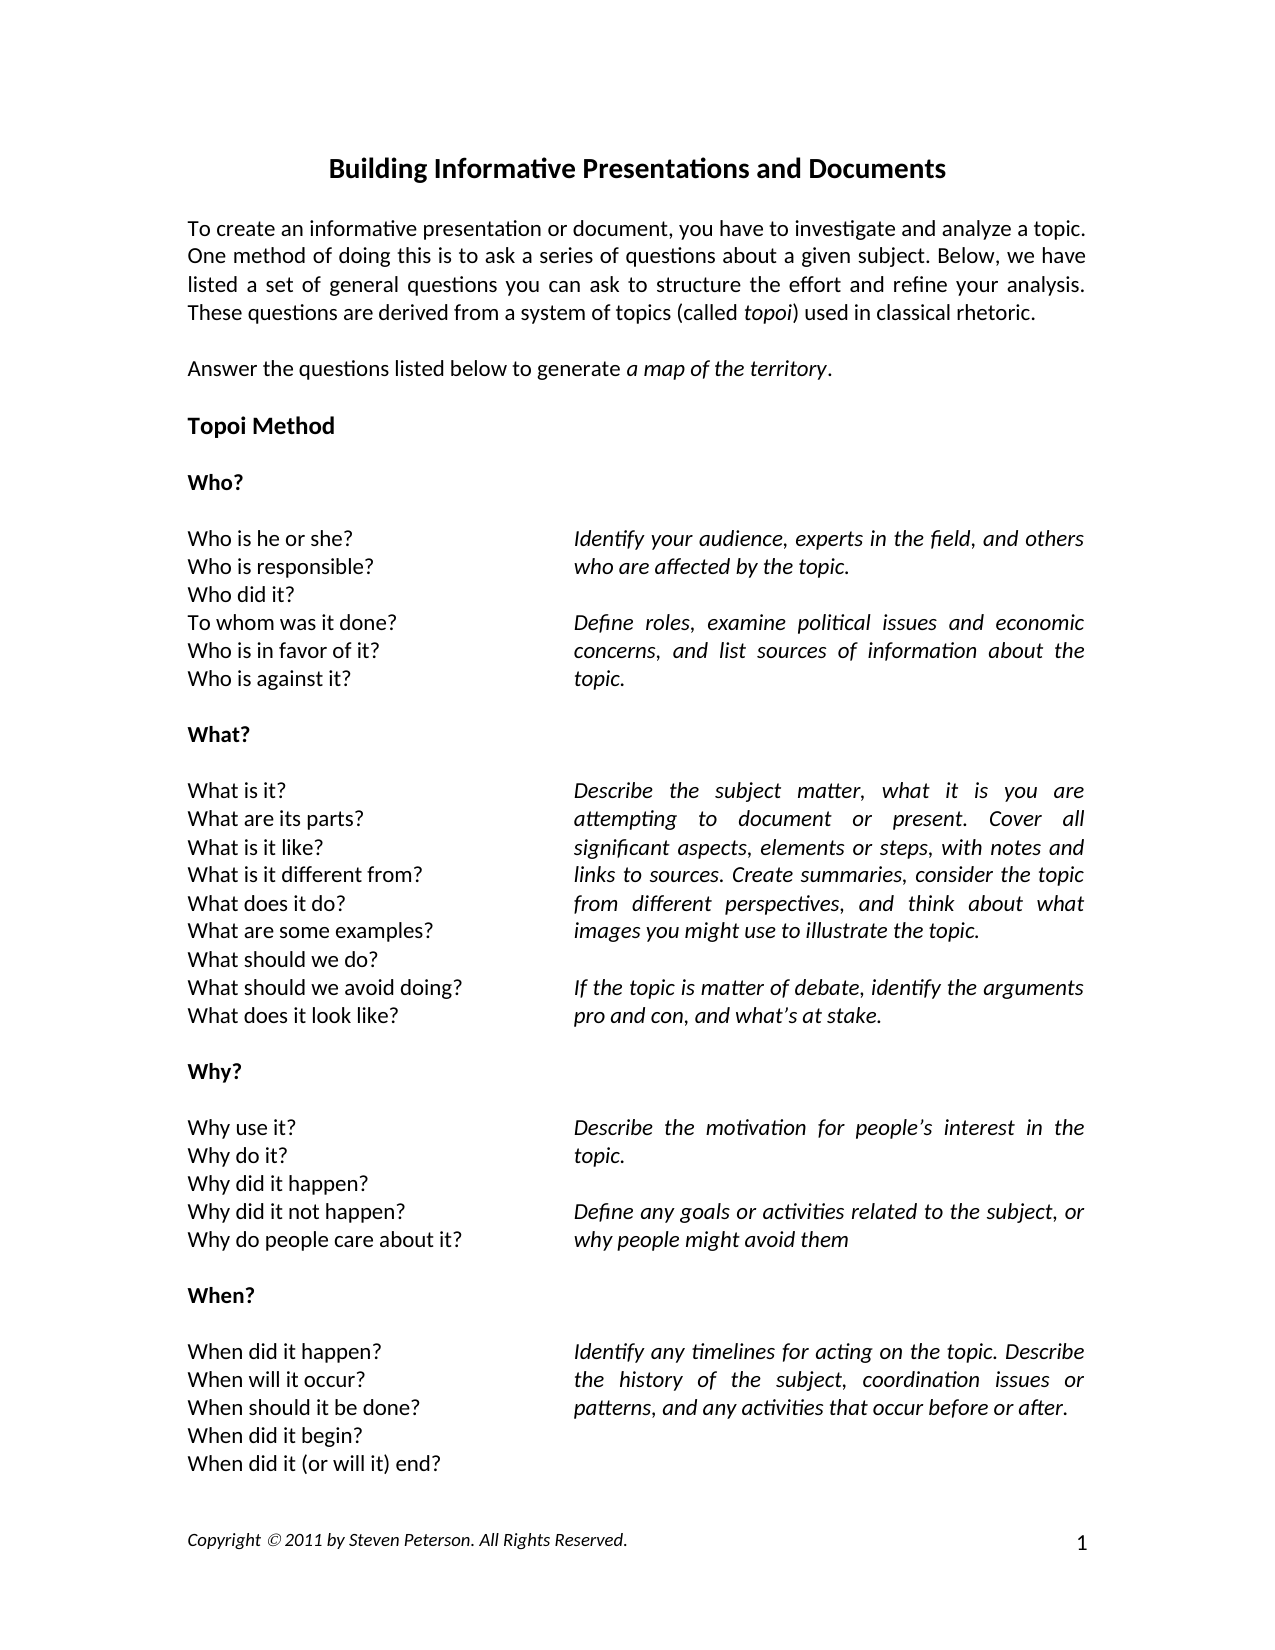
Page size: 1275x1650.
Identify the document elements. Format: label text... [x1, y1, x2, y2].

title Building Informative Presentations and Documents [187, 150, 1087, 186]
text Answer the questions listed below to generate a map of the territory. [187, 354, 1087, 382]
table_header Who? Who is he or she? Who is responsible? Who did it? To whom was it done? Who is in favor of it? Who is against it? [176, 468, 562, 692]
text To create an informative presentation or document, you have to investigate and analyze a topic. One method of doing this is to ask a series of questions about a given subject. Below, we have listed a set of general questions you can ask to structure the effort and refine your analysis. These questions are derived from a system of topics (called topoi) used in classical rhetoric. [187, 214, 1087, 326]
table_header Why? Why use it? Why do it? Why did it happen? Why did it not happen? Why do people care about it? [176, 1057, 562, 1253]
table_header When? When did it happen? When will it occur? When should it be done? When did it begin? When did it (or will it) end? [176, 1281, 562, 1477]
table_header Describe the subject matter, what it is you are attempting to document or present. Cover all significant aspects, elements or steps, with notes and links to sources. Create summaries, consider the topic from different perspectives, and think about what images you might use to illustrate the topic. If the topic is matter of debate, identify the arguments pro and con, and what’s at stake. [563, 721, 1099, 1029]
table_header Identify your audience, experts in the field, and others who are affected by the topic. Define roles, examine political issues and economic concerns, and list sources of information about the topic. [563, 468, 1099, 692]
table_header Identify any timelines for acting on the topic. Describe the history of the subject, coordination issues or patterns, and any activities that occur before or after. [563, 1281, 1099, 1477]
table_header Describe the motivation for people’s interest in the topic. Define any goals or activities related to the subject, or why people might avoid them [563, 1057, 1099, 1253]
subtitle Topoi Method [187, 410, 1087, 440]
table_header What? What is it? What are its parts? What is it like? What is it different from? What does it do? What are some examples? What should we do? What should we avoid doing? What does it look like? [176, 721, 562, 1029]
